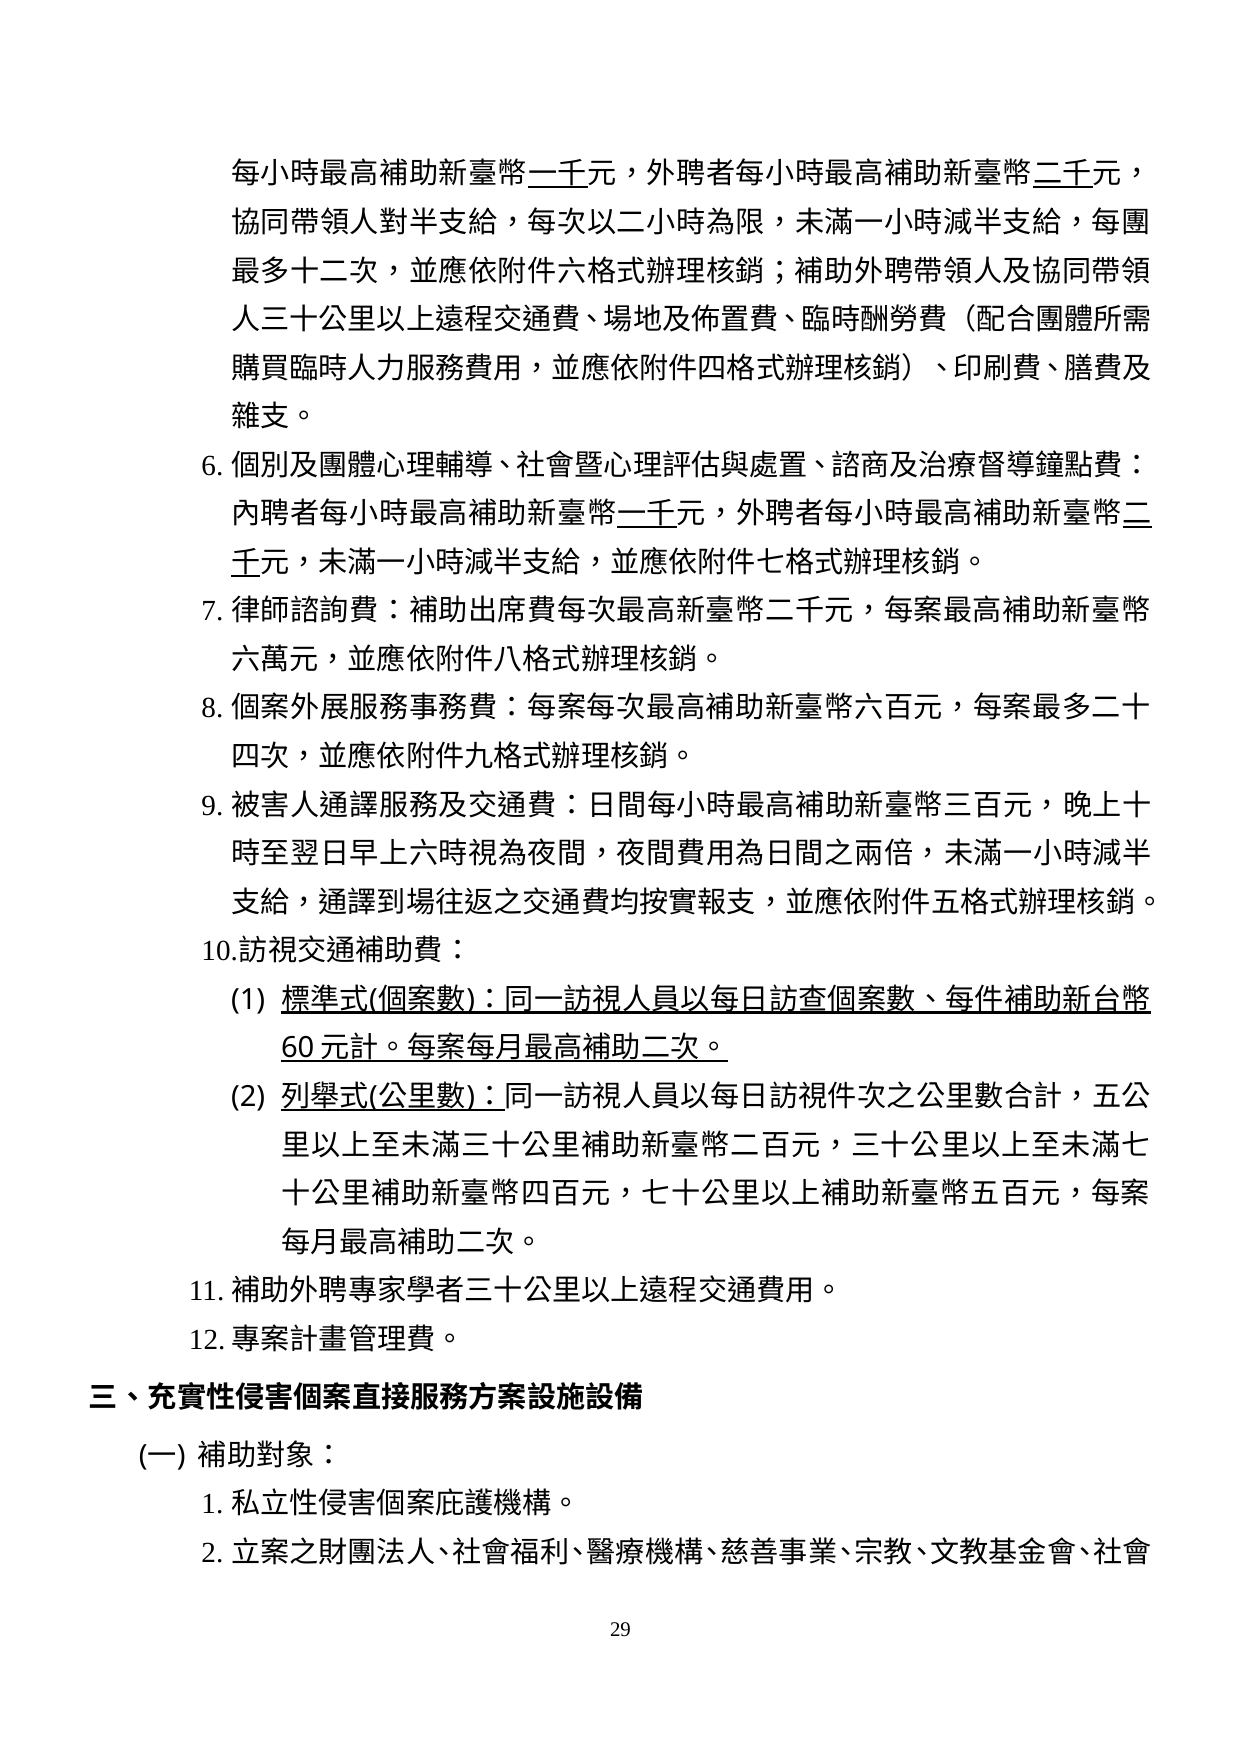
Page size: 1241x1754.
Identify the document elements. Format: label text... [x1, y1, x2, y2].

list 個別及團體心理輔導、社會暨心理評估與處置、諮商及治療督導鐘點費：內聘者每小時最高補助新臺幣一千元，外聘者每小時最高補助新臺幣二千元，未滿一小時減半支給，並應依附件七格式辦理核銷。 [201, 441, 1152, 581]
list 充實性侵害個案直接服務方案設施設備 [89, 1373, 1152, 1416]
list 律師諮詢費：補助出席費每次最高新臺幣二千元，每案最高補助新臺幣六萬元，並應依附件八格式辦理核銷。 [201, 587, 1152, 678]
list 私立性侵害個案庇護機構。 [201, 1480, 1152, 1522]
list 訪視交通補助費： [201, 927, 1152, 969]
list 補助外聘專家學者三十公里以上遠程交通費用。 [189, 1267, 1152, 1309]
list 標準式(個案數)：同一訪視人員以每日訪查個案數、每件補助新台幣60元計。每案每月最高補助二次。 [231, 975, 1152, 1066]
list 立案之財團法人、社會福利、醫療機構、慈善事業、宗教、文教基金會、社會團體、社會福利機構或社會工作師公會辦理性侵害直接服務相關業務者。 [201, 1528, 1152, 1571]
list 專案計畫管理費。 [189, 1315, 1152, 1358]
list 個案外展服務事務費：每案每次最高補助新臺幣六百元，每案最多二十四次，並應依附件九格式辦理核銷。 [201, 684, 1152, 775]
list 被害人通譯服務及交通費：日間每小時最高補助新臺幣三百元，晚上十時至翌日早上六時視為夜間，夜間費用為日間之兩倍，未滿一小時減半支給，通譯到場往返之交通費均按實報支，並應依附件五格式辦理核銷。 [201, 781, 1152, 920]
list 補助對象： [139, 1431, 1152, 1474]
list 列舉式(公里數)：同一訪視人員以每日訪視件次之公里數合計，五公里以上至未滿三十公里補助新臺幣二百元，三十公里以上至未滿七十公里補助新臺幣四百元，七十公里以上補助新臺幣五百元，每案每月最高補助二次。 [231, 1073, 1152, 1261]
list 每小時最高補助新臺幣一千元，外聘者每小時最高補助新臺幣二千元，協同帶領人對半支給，每次以二小時為限，未滿一小時減半支給，每團最多十二次，並應依附件六格式辦理核銷；補助外聘帶領人及協同帶領人三十公里以上遠程交通費、場地及佈置費、臨時酬勞費（配合團體所需購買臨時人力服務費用，並應依附件四格式辦理核銷）、印刷費、膳費及雜支。 [201, 150, 1152, 435]
